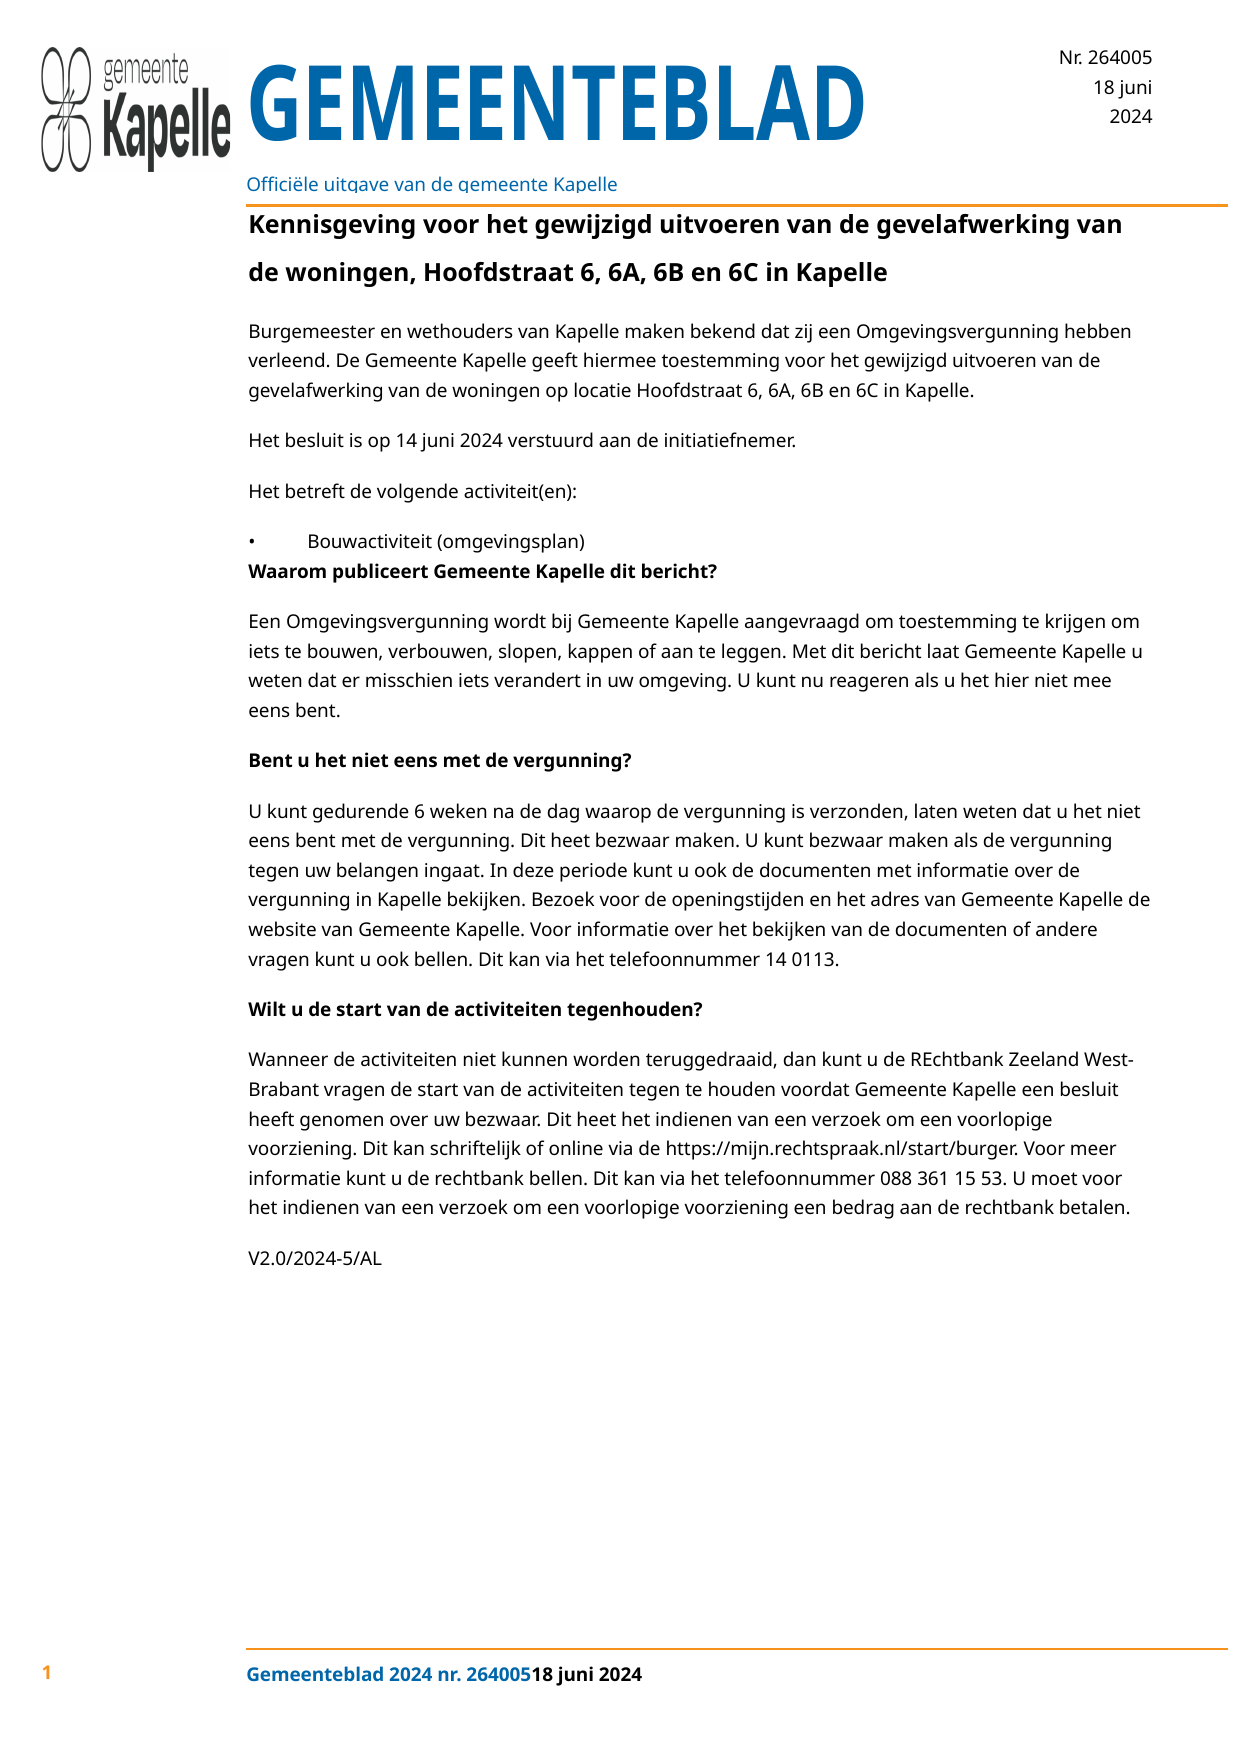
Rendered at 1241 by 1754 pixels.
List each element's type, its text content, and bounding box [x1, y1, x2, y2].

text Wanneer de activiteiten niet kunnen worden teruggedraaid, dan kunt u de REchtbank Zeeland West-Brabant vragen de start van de activiteiten tegen te houden voordat Gemeente Kapelle een besluit heeft genomen over uw bezwaar. Dit heet het indienen van een verzoek om een voorlopige voorziening. Dit kan schriftelijk of online via de https://mijn.rechtspraak.nl/start/burger. Voor meer informatie kunt u de rechtbank bellen. Dit kan via het telefoonnummer 088 361 15 53. U moet voor het indienen van een verzoek om een voorlopige voorziening een bedrag aan de rechtbank betalen. [248, 1047, 1152, 1220]
text Het betreft de volgende activiteit(en): [248, 478, 1152, 504]
text Een Omgevingsvergunning wordt bij Gemeente Kapelle aangevraagd om toestemming te krijgen om iets te bouwen, verbouwen, slopen, kappen of aan te leggen. Met dit bericht laat Gemeente Kapelle u weten dat er misschien iets verandert in uw omgeving. U kunt nu reageren als u het hier niet mee eens bent. [248, 608, 1152, 723]
text Waarom publiceert Gemeente Kapelle dit bericht? [248, 558, 1152, 584]
text Wilt u de start van de activiteiten tegenhouden? [248, 996, 1152, 1022]
text Burgemeester en wethouders van Kapelle maken bekend dat zij een Omgevingsvergunning hebben verleend. De Gemeente Kapelle geeft hiermee toestemming voor het gewijzigd uitvoeren van de gevelafwerking van de woningen op locatie Hoofdstraat 6, 6A, 6B en 6C in Kapelle. [248, 318, 1152, 403]
list Bouwactiviteit (omgevingsplan) [248, 528, 1152, 554]
text V2.0/2024-5/AL [248, 1245, 1152, 1271]
text U kunt gedurende 6 weken na de dag waarop de vergunning is verzonden, laten weten dat u het niet eens bent met de vergunning. Dit heet bezwaar maken. U kunt bezwaar maken als de vergunning tegen uw belangen ingaat. In deze periode kunt u ook de documenten met informatie over de vergunning in Kapelle bekijken. Bezoek voor de openingstijden en het adres van Gemeente Kapelle de website van Gemeente Kapelle. Voor informatie over het bekijken van de documenten of andere vragen kunt u ook bellen. Dit kan via het telefoonnummer 14 0113. [248, 798, 1152, 972]
text Bent u het niet eens met de vergunning? [248, 747, 1152, 773]
text Het besluit is op 14 juni 2024 verstuurd aan de initiatiefnemer. [248, 427, 1152, 453]
text Kennisgeving voor het gewijzigd uitvoeren van de gevelafwerking van de woningen, Hoofdstraat 6, 6A, 6B en 6C in Kapelle [248, 207, 1152, 288]
picture [41, 47, 231, 172]
